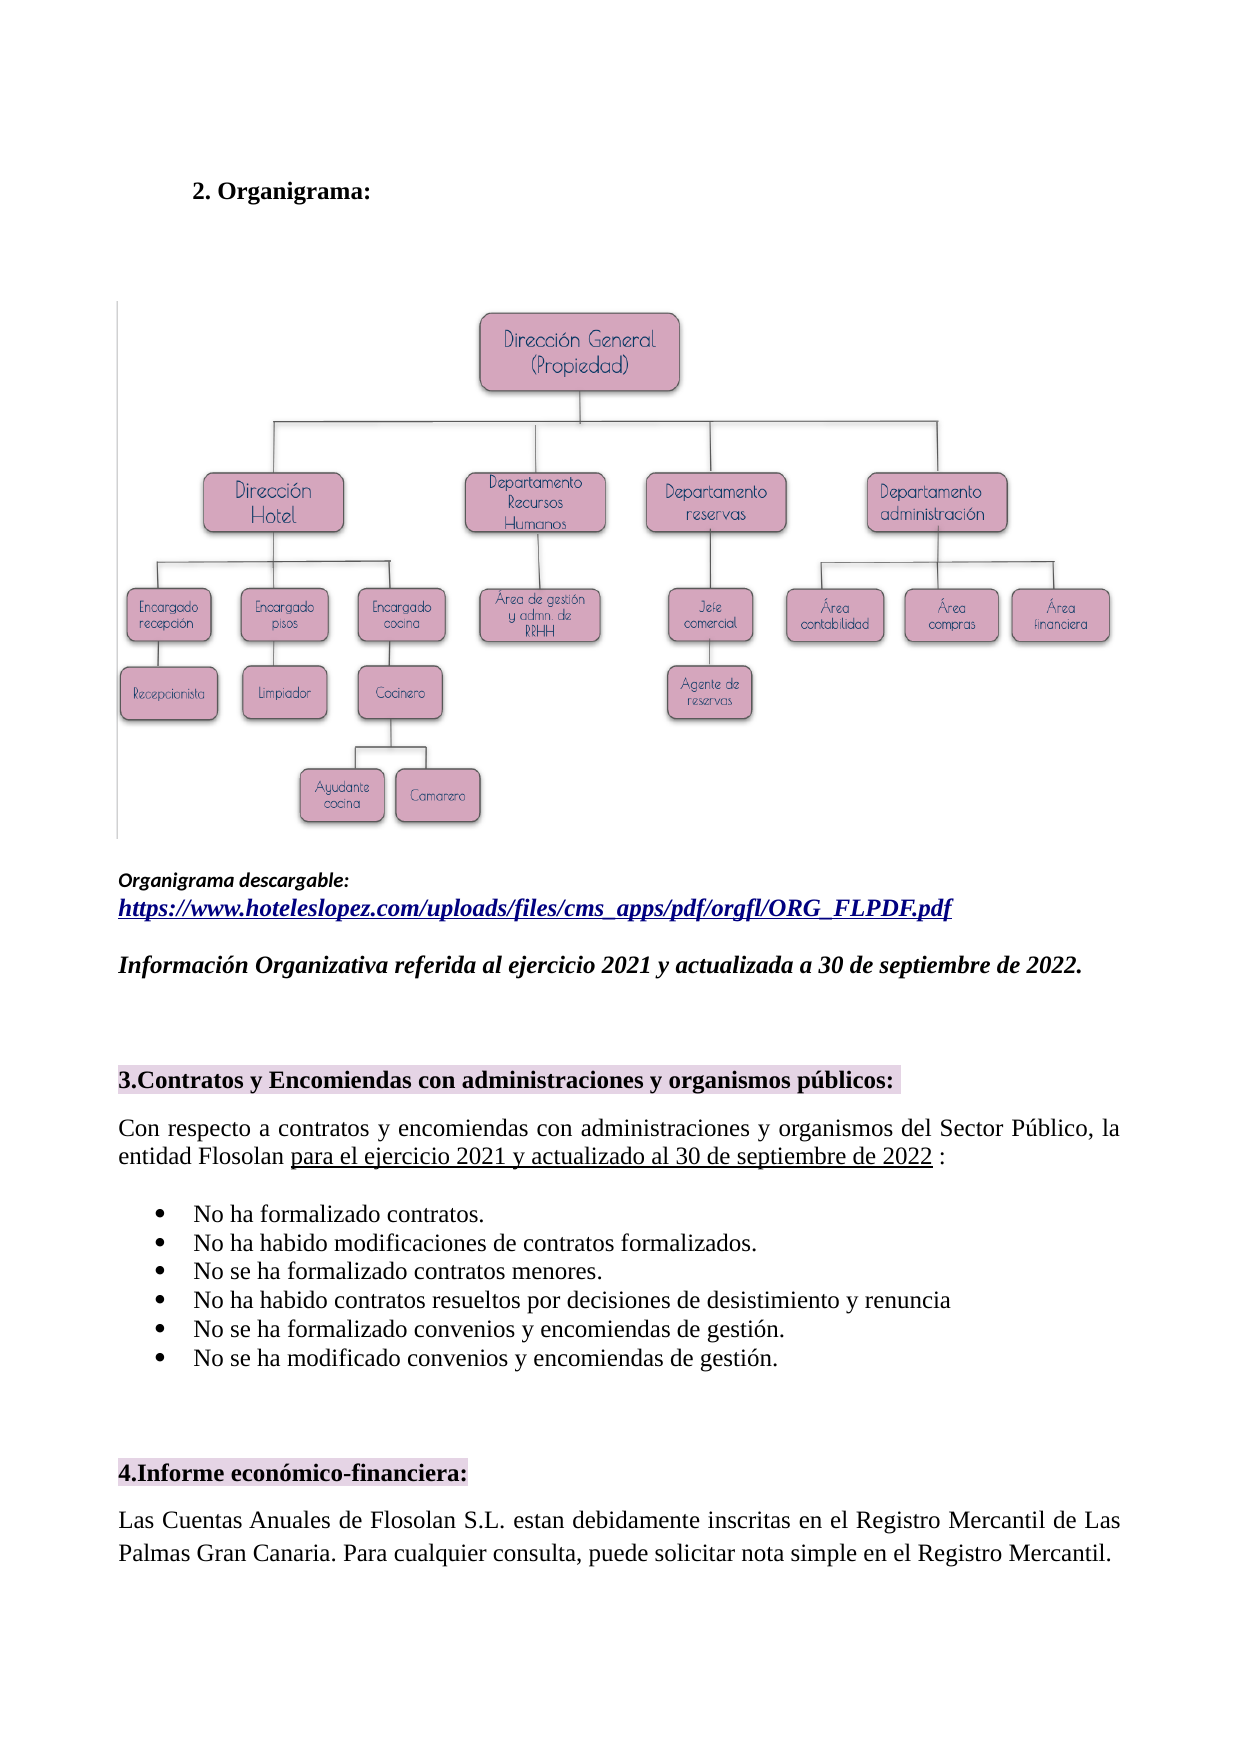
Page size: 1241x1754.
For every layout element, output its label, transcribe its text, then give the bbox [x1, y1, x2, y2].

text 3.Contratos y Encomiendas con administraciones y organismos públicos: [118, 1065, 1122, 1094]
text 2. Organigrama: [118, 176, 1063, 205]
text Información Organizativa referida al ejercicio 2021 y actualizada a 30 de septiembre de 2022. [118, 950, 1122, 979]
text Con respecto a contratos y encomiendas con administraciones y organismos del Sector Público, la entidad Flosolan para el ejercicio 2021 y actualizado al 30 de septiembre de 2022 : [118, 1113, 1122, 1170]
list No ha formalizado contratos. [156, 1199, 1122, 1228]
list No se ha formalizado contratos menores. [156, 1256, 1122, 1285]
text Organigrama descargable: [118, 867, 1122, 893]
text 4.Informe económico-financiera: [118, 1458, 1122, 1486]
text Las Cuentas Anuales de Flosolan S.L. estan debidamente inscritas en el Registro Mercantil de Las Palmas Gran Canaria. Para cualquier consulta, puede solicitar nota simple en el Registro Mercantil. [118, 1505, 1122, 1567]
list No se ha modificado convenios y encomiendas de gestión. [156, 1343, 1122, 1371]
list No ha habido modificaciones de contratos formalizados. [156, 1228, 1122, 1256]
text https://www.hoteleslopez.com/uploads/files/cms_apps/pdf/orgfl/ORG_FLPDF.pdf [118, 893, 1122, 921]
list No se ha formalizado convenios y encomiendas de gestión. [156, 1314, 1122, 1343]
list No ha habido contratos resueltos por decisiones de desistimiento y renuncia [156, 1285, 1122, 1314]
picture [116, 301, 1116, 839]
